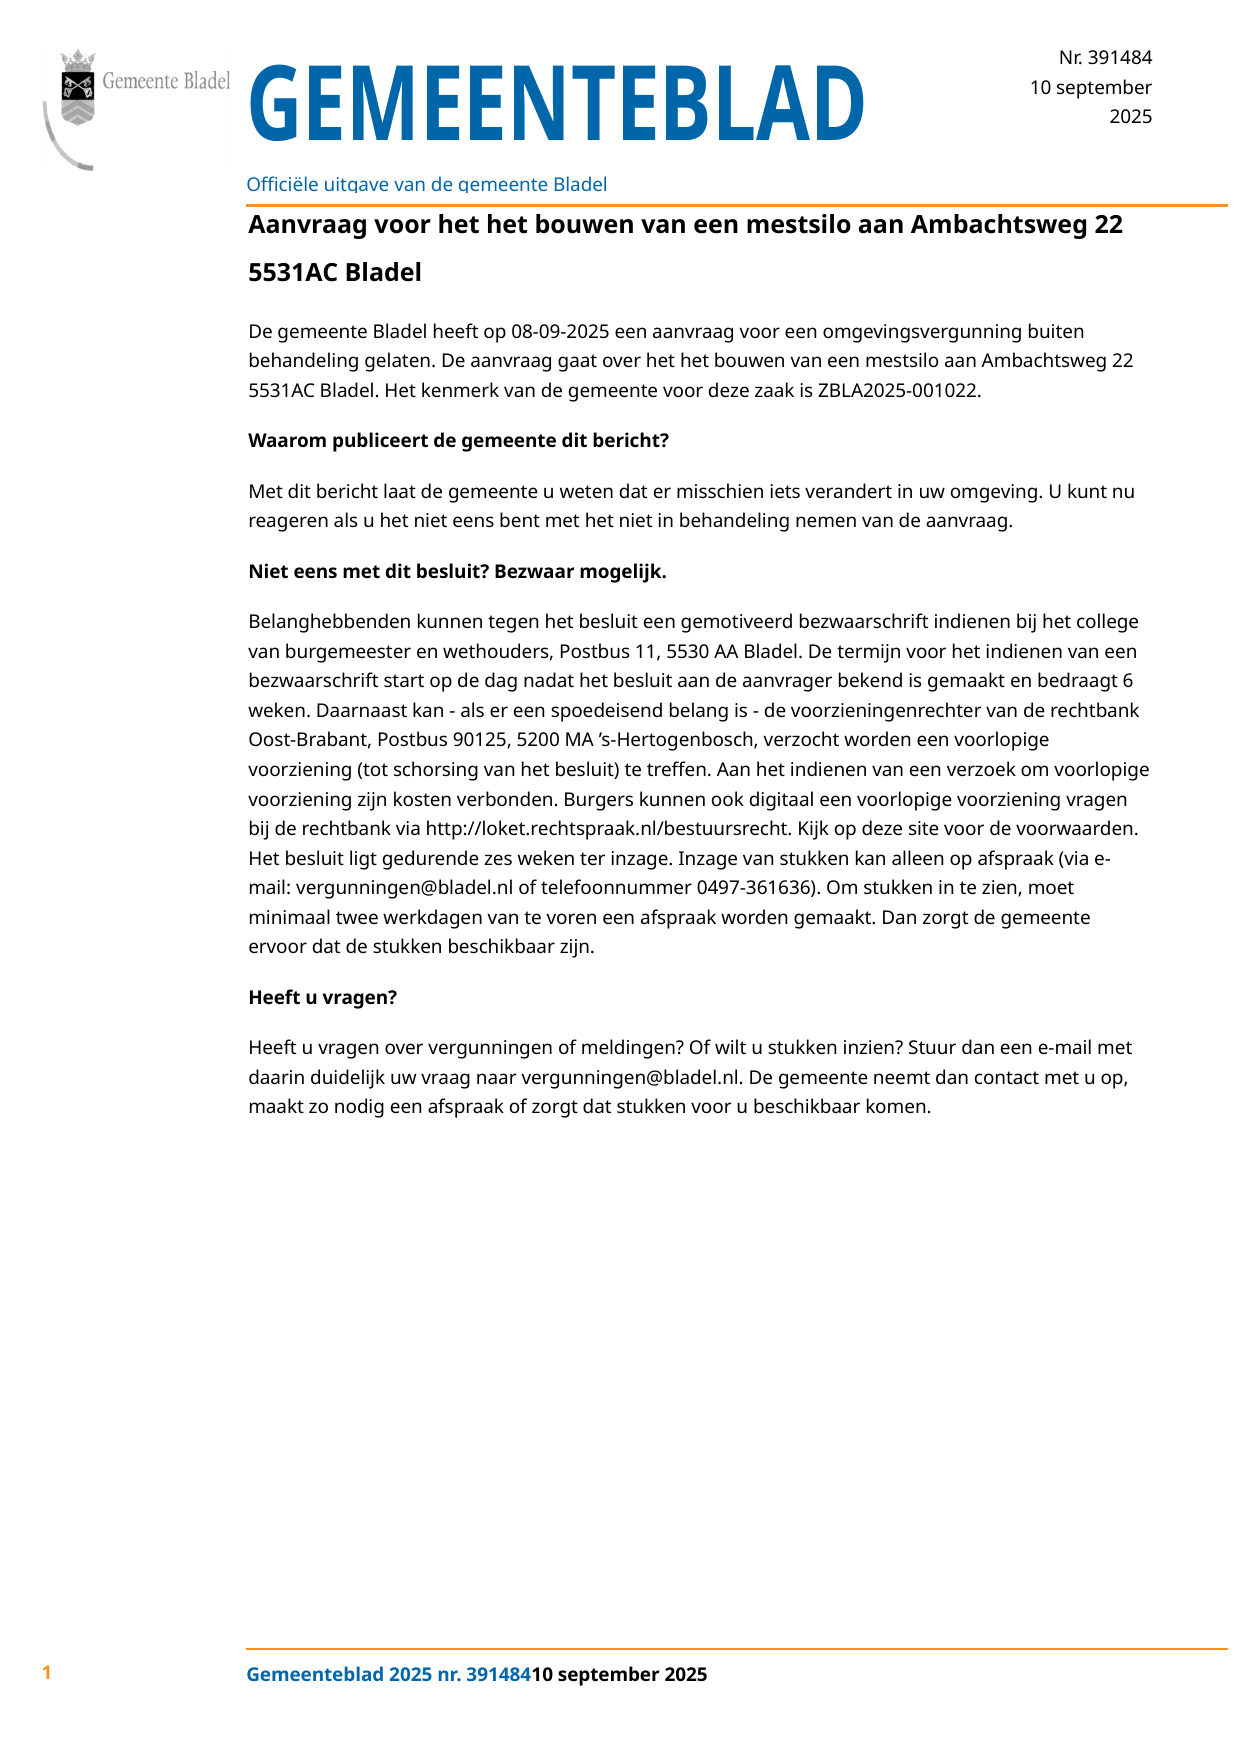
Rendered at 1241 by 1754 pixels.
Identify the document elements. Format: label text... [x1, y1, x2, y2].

picture [41, 47, 231, 172]
text Aanvraag voor het het bouwen van een mestsilo aan Ambachtsweg 22 5531AC Bladel [248, 207, 1152, 288]
text Belanghebbenden kunnen tegen het besluit een gemotiveerd bezwaarschrift indienen bij het college van burgemeester en wethouders, Postbus 11, 5530 AA Bladel. De termijn voor het indienen van een bezwaarschrift start op de dag nadat het besluit aan de aanvrager bekend is gemaakt en bedraagt 6 weken. Daarnaast kan - als er een spoedeisend belang is - de voorzieningenrechter van de rechtbank Oost-Brabant, Postbus 90125, 5200 MA ’s-Hertogenbosch, verzocht worden een voorlopige voorziening (tot schorsing van het besluit) te treffen. Aan het indienen van een verzoek om voorlopige voorziening zijn kosten verbonden. Burgers kunnen ook digitaal een voorlopige voorziening vragen bij de rechtbank via http://loket.rechtspraak.nl/bestuursrecht. Kijk op deze site voor de voorwaarden. Het besluit ligt gedurende zes weken ter inzage. Inzage van stukken kan alleen op afspraak (via e-mail: vergunningen@bladel.nl of telefoonnummer 0497-361636). Om stukken in te zien, moet minimaal twee werkdagen van te voren een afspraak worden gemaakt. Dan zorgt de gemeente ervoor dat de stukken beschikbaar zijn. [248, 608, 1152, 959]
text De gemeente Bladel heeft op 08-09-2025 een aanvraag voor een omgevingsvergunning buiten behandeling gelaten. De aanvraag gaat over het het bouwen van een mestsilo aan Ambachtsweg 22 5531AC Bladel. Het kenmerk van de gemeente voor deze zaak is ZBLA2025-001022. [248, 318, 1152, 403]
text Met dit bericht laat de gemeente u weten dat er misschien iets verandert in uw omgeving. U kunt nu reageren als u het niet eens bent met het niet in behandeling nemen van de aanvraag. [248, 478, 1152, 533]
text Heeft u vragen? [248, 984, 1152, 1010]
text Waarom publiceert de gemeente dit bericht? [248, 427, 1152, 453]
text Heeft u vragen over vergunningen of meldingen? Of wilt u stukken inzien? Stuur dan een e-mail met daarin duidelijk uw vraag naar vergunningen@bladel.nl. De gemeente neemt dan contact met u op, maakt zo nodig een afspraak of zorgt dat stukken voor u beschikbaar komen. [248, 1034, 1152, 1119]
text Niet eens met dit besluit? Bezwaar mogelijk. [248, 558, 1152, 584]
